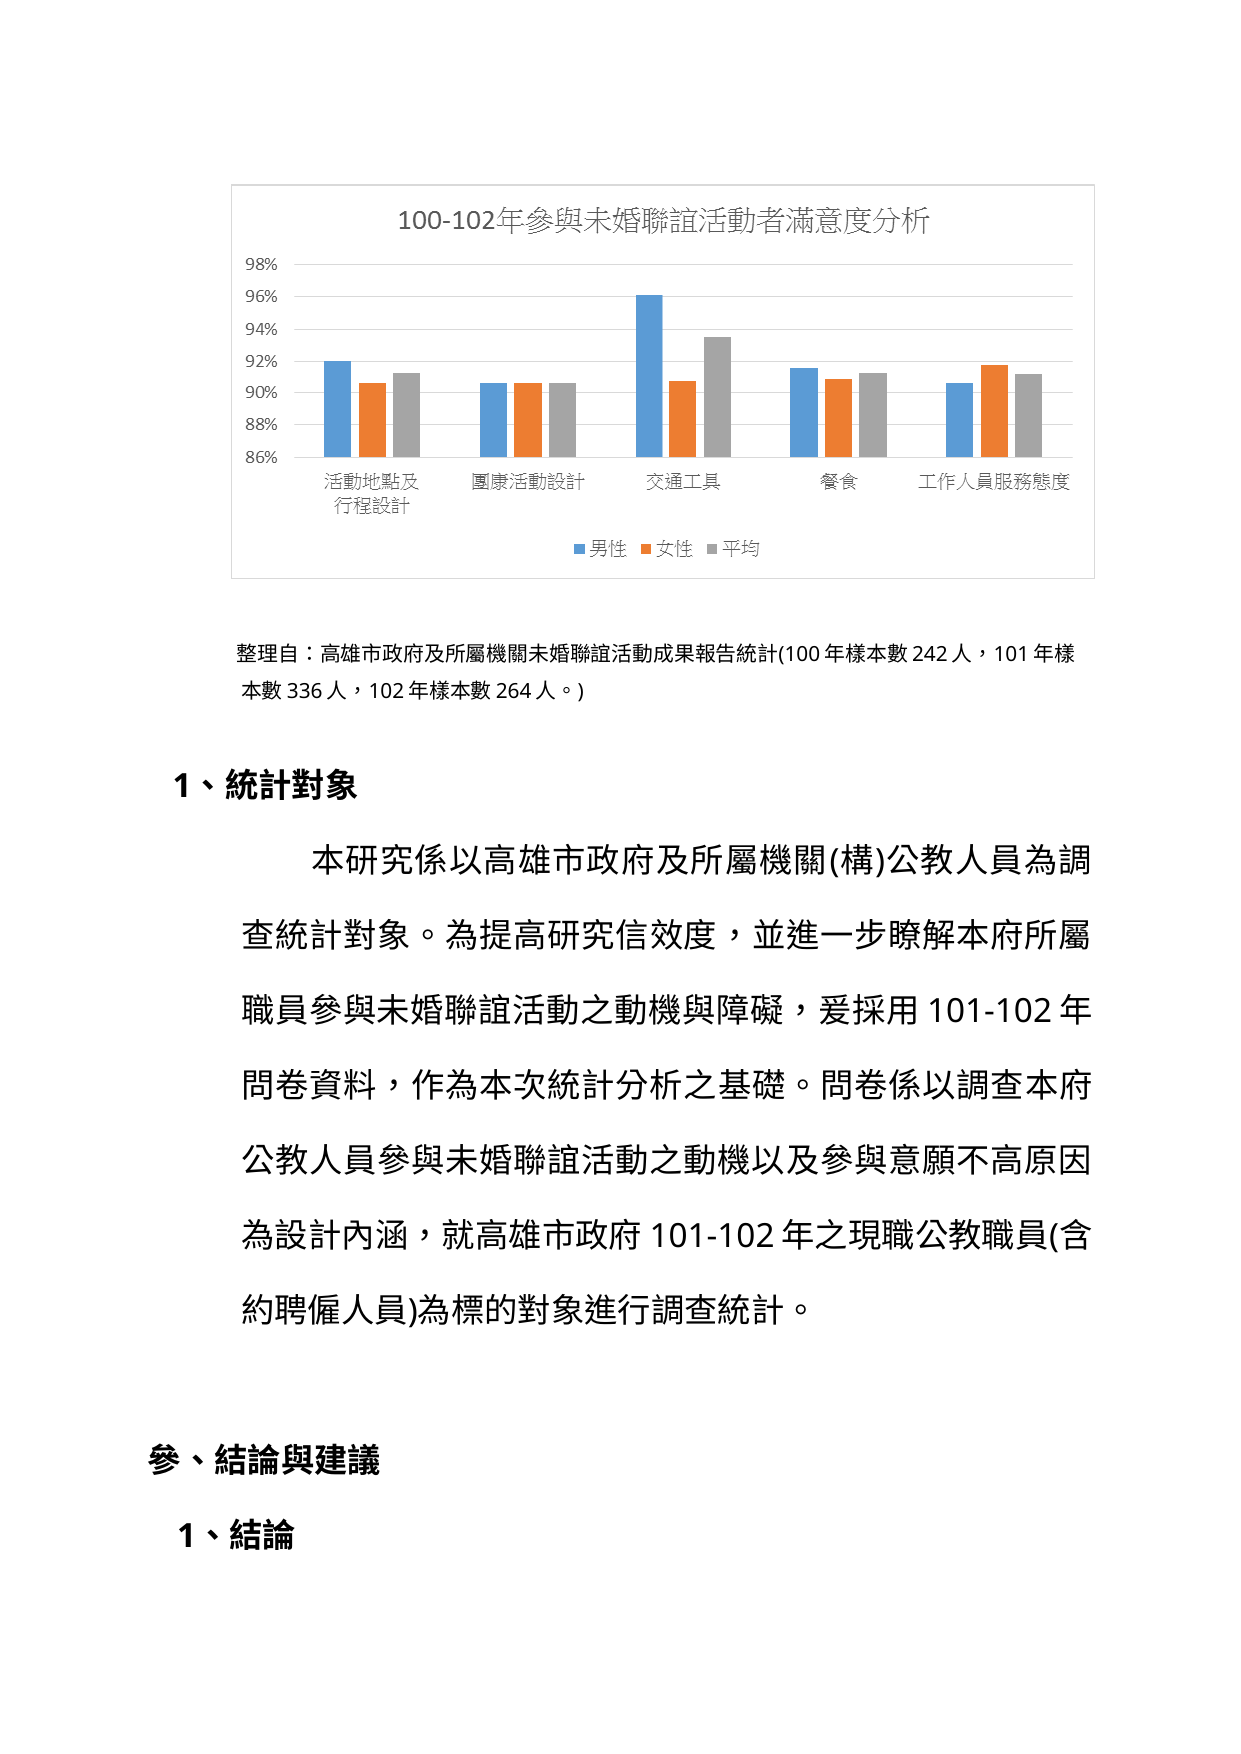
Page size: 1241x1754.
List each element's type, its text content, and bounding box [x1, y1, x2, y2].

text 整理自：高雄市政府及所屬機關未婚聯誼活動成果報告統計(100年樣本數242人，101年樣本數336人，102年樣本數264人。) [236, 633, 1092, 708]
picture [231, 184, 1095, 579]
list 結論 [177, 1496, 1092, 1571]
text 參、結論與建議 [148, 1421, 1092, 1496]
list 統計對象 [172, 746, 1092, 821]
text 本研究係以高雄市政府及所屬機關(構)公教人員為調查統計對象。為提高研究信效度，並進一步瞭解本府所屬職員參與未婚聯誼活動之動機與障礙，爰採用101-102年問卷資料，作為本次統計分析之基礎。問卷係以調查本府公教人員參與未婚聯誼活動之動機以及參與意願不高原因為設計內涵，就高雄市政府101-102年之現職公教職員(含約聘僱人員)為標的對象進行調查統計。 [241, 821, 1092, 1346]
